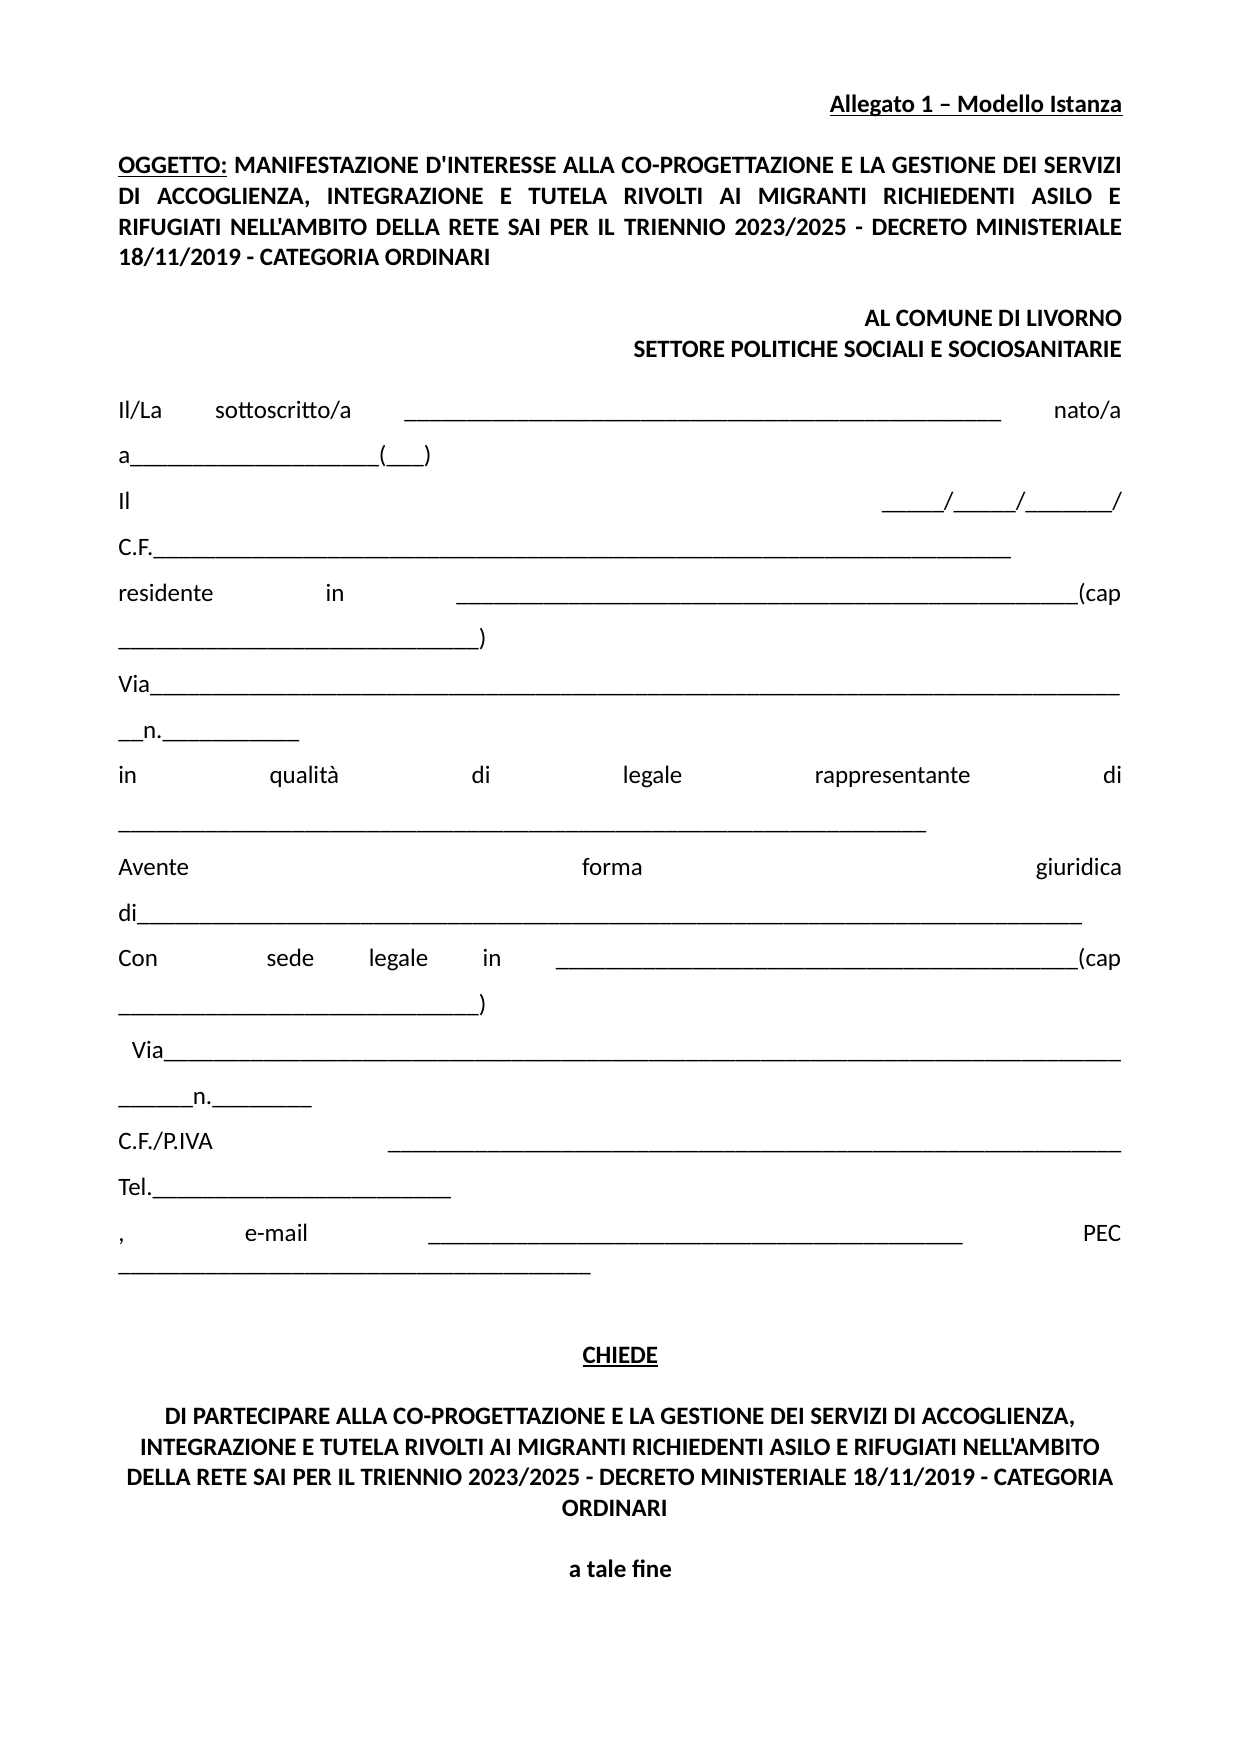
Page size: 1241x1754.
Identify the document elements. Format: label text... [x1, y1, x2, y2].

text DI PARTECIPARE ALLA CO-PROGETTAZIONE E LA GESTIONE DEI SERVIZI DI ACCOGLIENZA, INTEGRAZIONE E TUTELA RIVOLTI AI MIGRANTI RICHIEDENTI ASILO E RIFUGIATI NELL'AMBITO DELLA RETE SAI PER IL TRIENNIO 2023/2025 - DECRETO MINISTERIALE 18/11/2019 - CATEGORIA ORDINARI [118, 1400, 1122, 1522]
text CHIEDE [118, 1339, 1122, 1369]
text Con sede legale in __________________________________________(cap _____________________________) [118, 943, 1122, 1019]
text OGGETTO: MANIFESTAZIONE D'INTERESSE ALLA CO-PROGETTAZIONE E LA GESTIONE DEI SERVIZI DI ACCOGLIENZA, INTEGRAZIONE E TUTELA RIVOLTI AI MIGRANTI RICHIEDENTI ASILO E RIFUGIATI NELL'AMBITO DELLA RETE SAI PER IL TRIENNIO 2023/2025 - DECRETO MINISTERIALE 18/11/2019 - CATEGORIA ORDINARI [118, 150, 1122, 272]
text Via___________________________________________________________________________________n.________ [118, 1034, 1122, 1110]
text AL COMUNE DI LIVORNO [118, 302, 1122, 333]
text C.F./P.IVA ___________________________________________________________ Tel.________________________ [118, 1126, 1122, 1202]
text in qualità di legale rappresentante di _________________________________________________________________ [118, 760, 1122, 836]
text Avente forma giuridica di____________________________________________________________________________ [118, 851, 1122, 927]
text residente in __________________________________________________(cap _____________________________) [118, 577, 1122, 653]
text SETTORE POLITICHE SOCIALI E SOCIOSANITARIE [118, 333, 1122, 363]
text Allegato 1 – Modello Istanza [118, 89, 1122, 119]
text Il/La sottoscritto/a ________________________________________________ nato/a a____________________(___) [118, 394, 1122, 470]
text Il _____/_____/_______/ C.F._____________________________________________________________________ [118, 485, 1122, 562]
text , e-mail ___________________________________________ PEC ______________________________________ [118, 1217, 1122, 1278]
text a tale fine [118, 1553, 1122, 1583]
text Via________________________________________________________________________________n.___________ [118, 668, 1122, 744]
